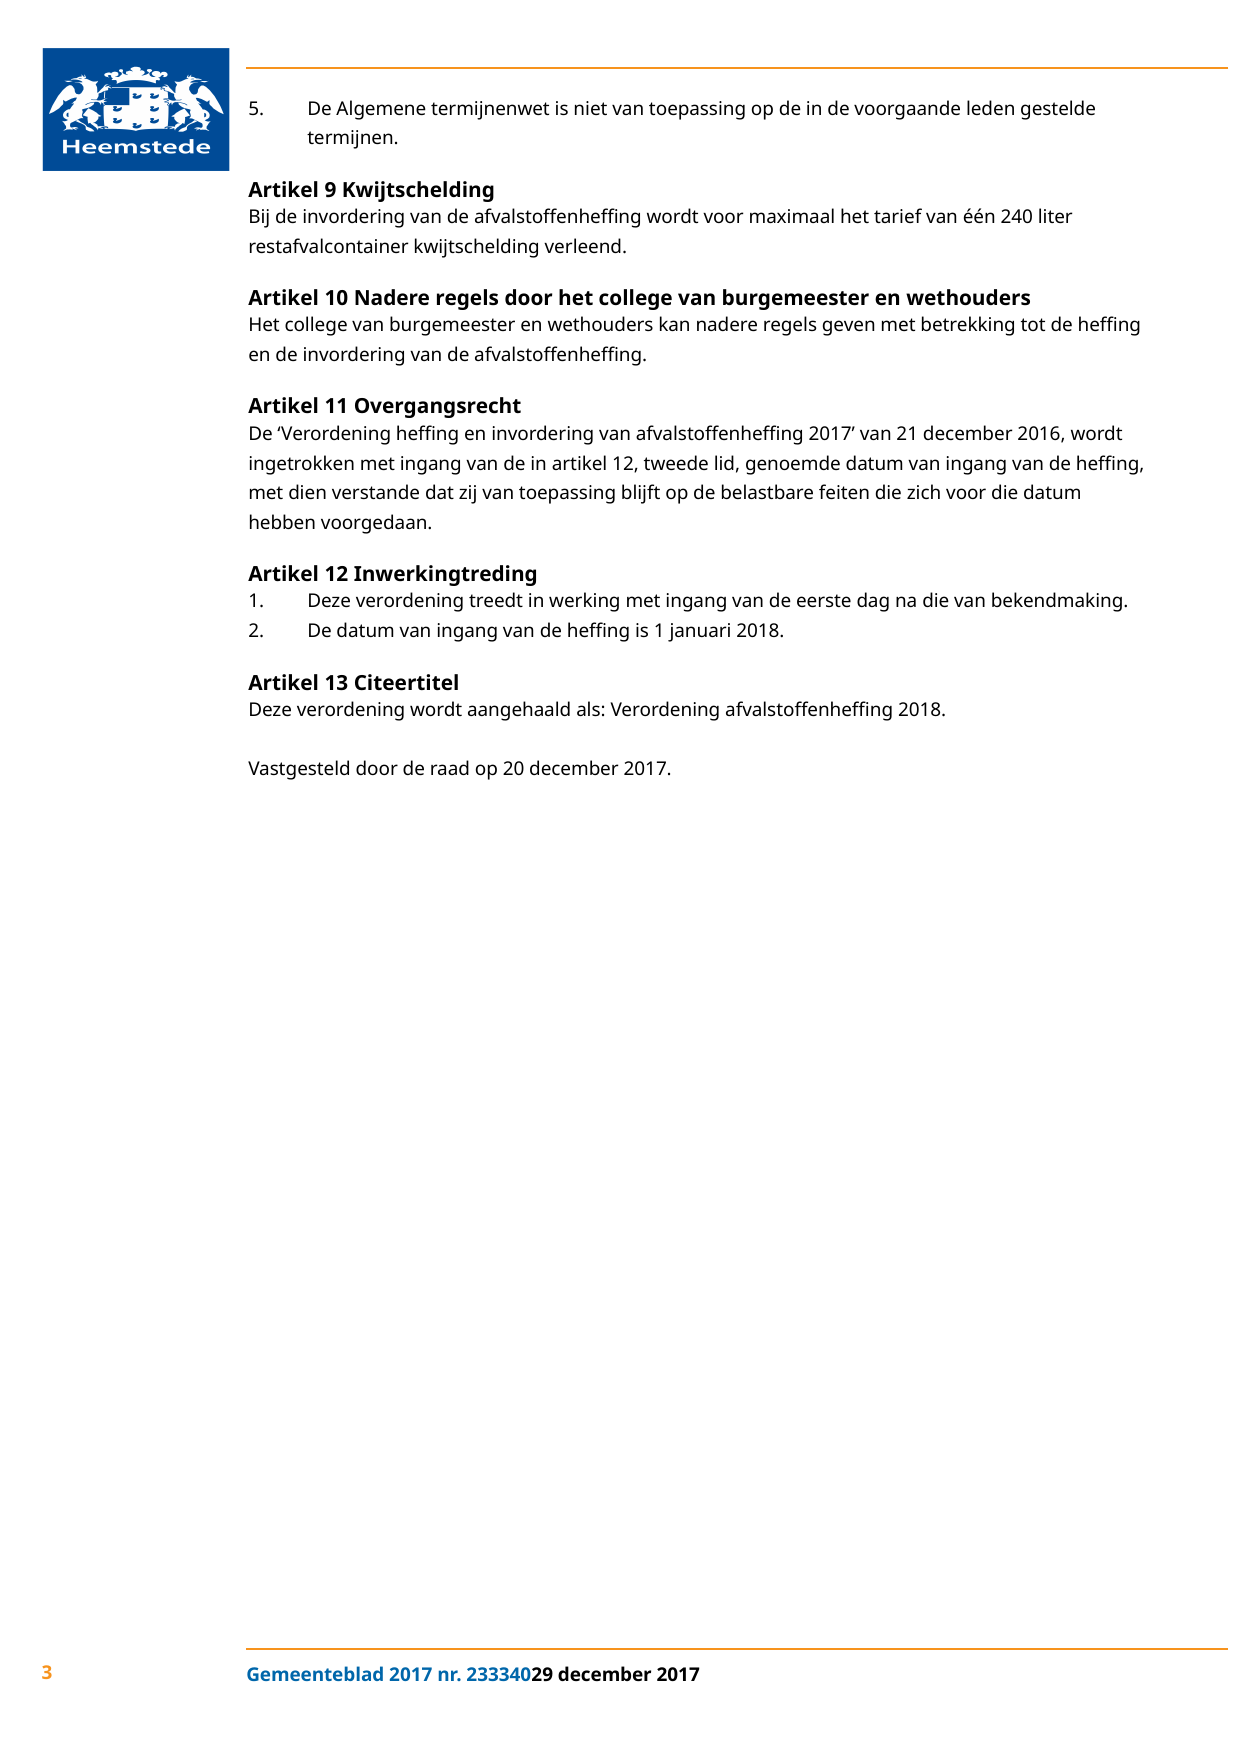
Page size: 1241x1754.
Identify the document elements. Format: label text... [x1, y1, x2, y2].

list De Algemene termijnenwet is niet van toepassing op de in de voorgaande leden gestelde termijnen. [248, 95, 1152, 150]
text Artikel 10 Nadere regels door het college van burgemeester en wethouders [248, 283, 1152, 312]
text De ‘Verordening heffing en invordering van afvalstoffenheffing 2017’ van 21 december 2016, wordt ingetrokken met ingang van de in artikel 12, tweede lid, genoemde datum van ingang van de heffing, met dien verstande dat zij van toepassing blijft op de belastbare feiten die zich voor die datum hebben voorgedaan. [248, 420, 1152, 534]
text Vastgesteld door de raad op 20 december 2017. [248, 755, 1152, 781]
text Artikel 13 Citeertitel [248, 668, 1152, 696]
list Deze verordening treedt in werking met ingang van de eerste dag na die van bekendmaking. [248, 588, 1152, 613]
text Deze verordening wordt aangehaald als: Verordening afvalstoffenheffing 2018. [248, 696, 1152, 722]
text Artikel 12 Inwerkingtreding [248, 559, 1152, 588]
picture [41, 47, 231, 172]
list De datum van ingang van de heffing is 1 januari 2018. [248, 617, 1152, 643]
text Bij de invordering van de afvalstoffenheffing wordt voor maximaal het tarief van één 240 liter restafvalcontainer kwijtschelding verleend. [248, 203, 1152, 258]
text Het college van burgemeester en wethouders kan nadere regels geven met betrekking tot de heffing en de invordering van de afvalstoffenheffing. [248, 312, 1152, 367]
text Artikel 11 Overgangsrecht [248, 392, 1152, 420]
text Artikel 9 Kwijtschelding [248, 175, 1152, 203]
